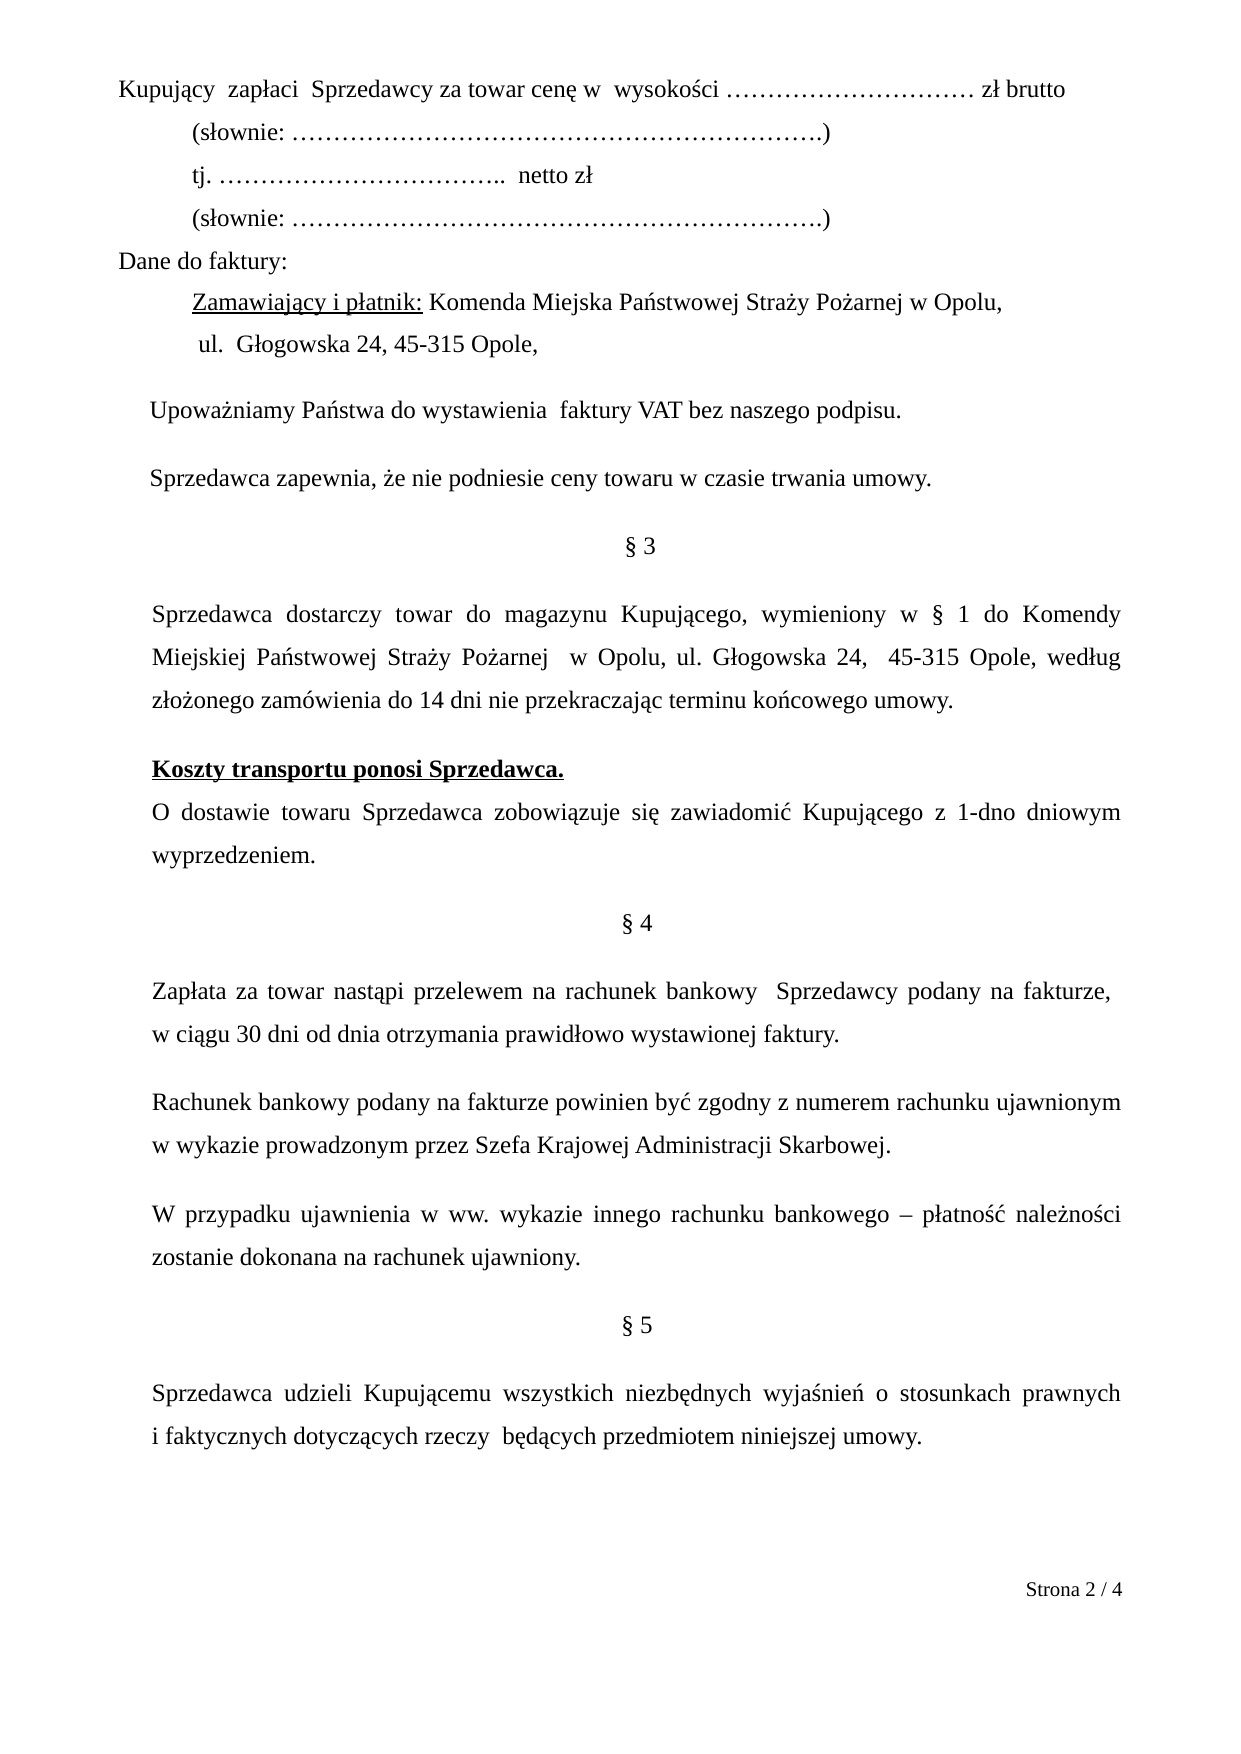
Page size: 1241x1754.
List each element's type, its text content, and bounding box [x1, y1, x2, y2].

text O dostawie towaru Sprzedawca zobowiązuje się zawiadomić Kupującego z 1-dno dniowym wyprzedzeniem. [152, 797, 1122, 869]
text Sprzedawca zapewnia, że nie podniesie ceny towaru w czasie trwania umowy. [118, 463, 1122, 492]
text Kupujący zapłaci Sprzedawcy za towar cenę w wysokości ………………………… zł brutto [118, 74, 1122, 102]
text § 4 [152, 908, 1122, 937]
text § 5 [152, 1310, 1122, 1339]
text Zapłata za towar nastąpi przelewem na rachunek bankowy Sprzedawcy podany na fakturze, w ciągu 30 dni od dnia otrzymania prawidłowo wystawionej faktury. [152, 976, 1122, 1048]
text tj. …………………………….. netto zł [192, 160, 1122, 189]
text Dane do faktury: [118, 246, 1122, 275]
text (słownie: ……………………………………………………….) [118, 117, 1122, 146]
text Koszty transportu ponosi Sprzedawca. [152, 754, 1122, 782]
text Zamawiający i płatnik: Komenda Miejska Państwowej Straży Pożarnej w Opolu, [118, 287, 1122, 316]
text (słownie: ……………………………………………………….) [118, 203, 1122, 232]
text Sprzedawca udzieli Kupującemu wszystkich niezbędnych wyjaśnień o stosunkach prawnych i faktycznych dotyczących rzeczy będących przedmiotem niniejszej umowy. [152, 1378, 1122, 1450]
text Sprzedawca dostarczy towar do magazynu Kupującego, wymieniony w § 1 do Komendy Miejskiej Państwowej Straży Pożarnej w Opolu, ul. Głogowska 24, 45-315 Opole, według złożonego zamówienia do 14 dni nie przekraczając terminu końcowego umowy. [152, 599, 1122, 714]
text W przypadku ujawnienia w ww. wykazie innego rachunku bankowego – płatność należności zostanie dokonana na rachunek ujawniony. [152, 1199, 1122, 1271]
text § 3 [152, 531, 1122, 560]
text Rachunek bankowy podany na fakturze powinien być zgodny z numerem rachunku ujawnionym w wykazie prowadzonym przez Szefa Krajowej Administracji Skarbowej. [152, 1087, 1122, 1159]
text Upoważniamy Państwa do wystawienia faktury VAT bez naszego podpisu. [118, 395, 1122, 424]
text ul. Głogowska 24, 45-315 Opole, [118, 329, 1122, 357]
